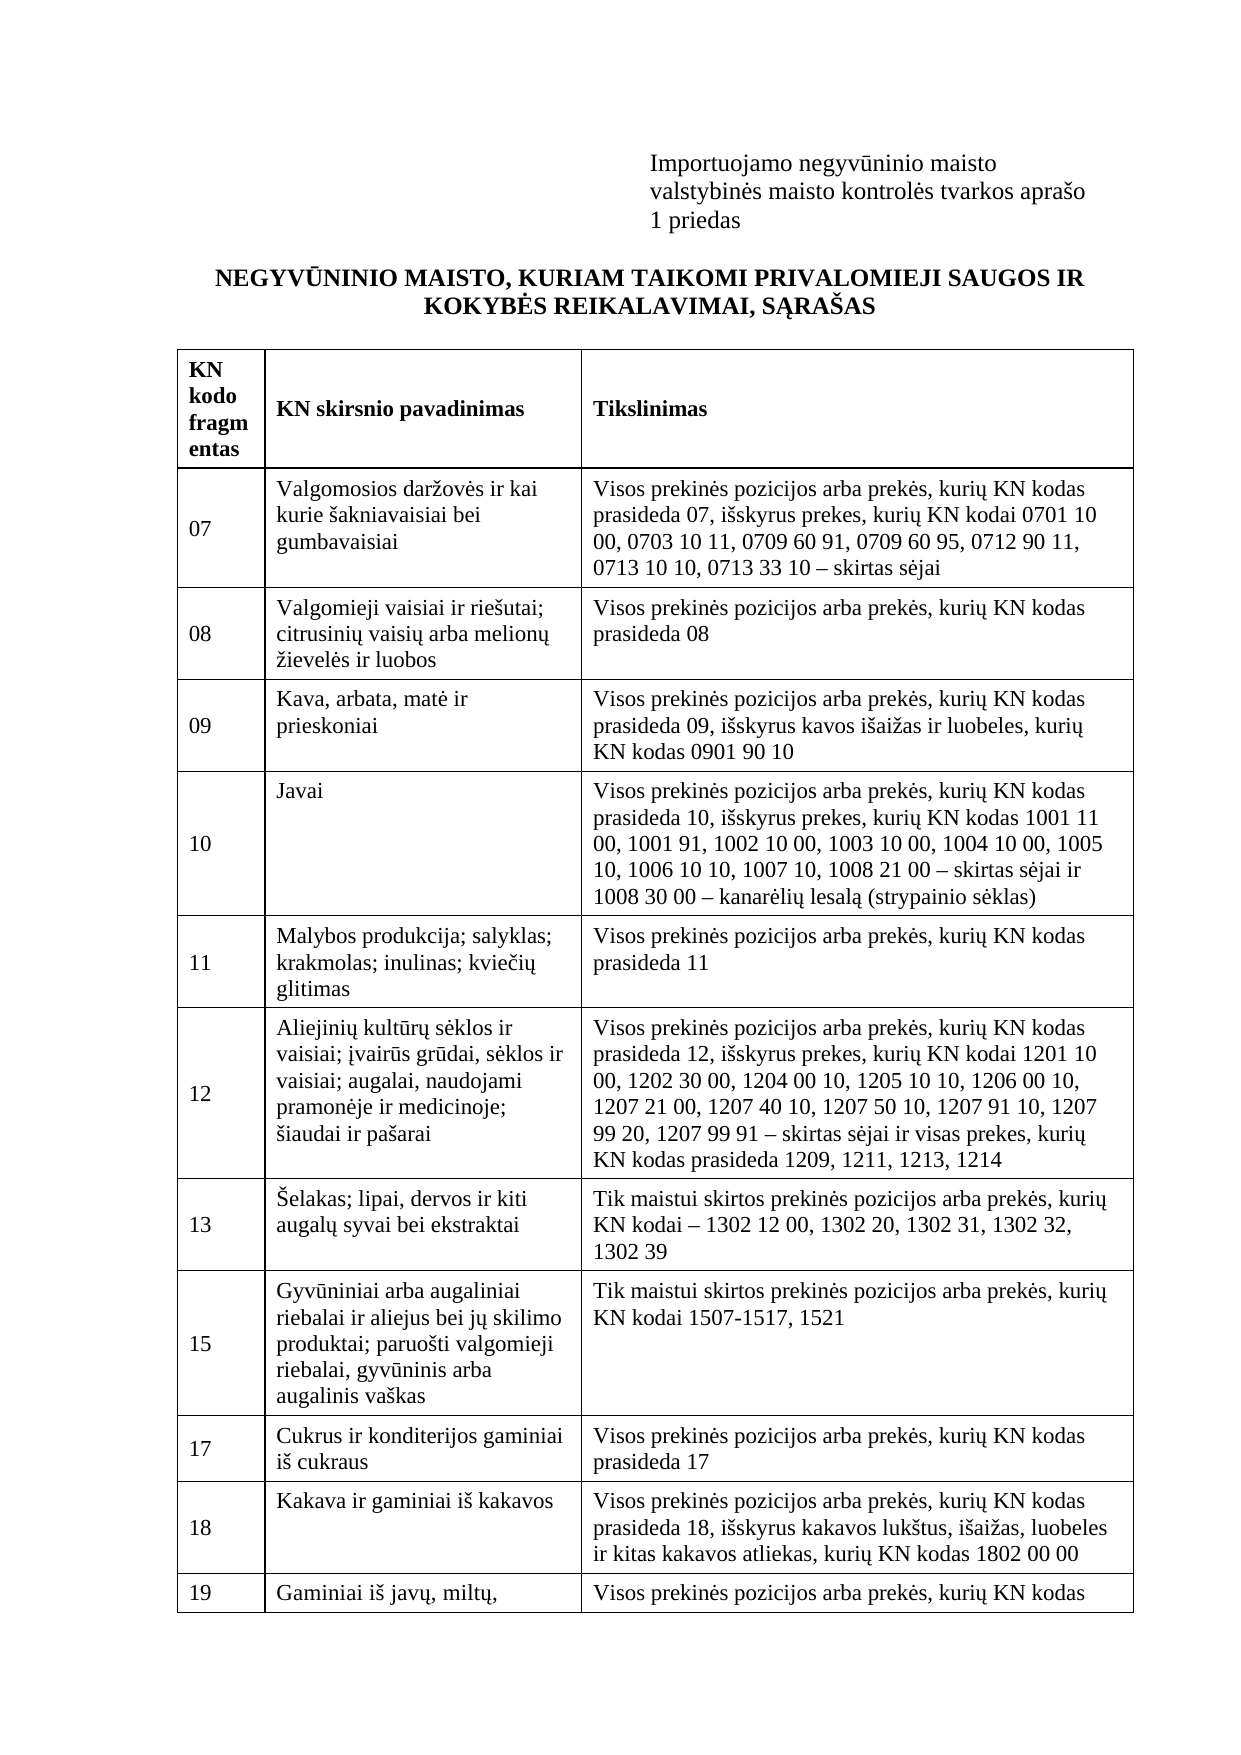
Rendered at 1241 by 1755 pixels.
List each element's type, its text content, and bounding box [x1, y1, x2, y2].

table_cell 07 [178, 469, 264, 587]
table_cell Gaminiai iš javų, miltų, [266, 1574, 581, 1612]
table_cell Visos prekinės pozicijos arba prekės, kurių KN kodas [582, 1574, 1133, 1612]
table_cell Šelakas; lipai, dervos ir kiti augalų syvai bei ekstraktai [266, 1179, 581, 1270]
table_cell 13 [178, 1179, 264, 1270]
table_header Tikslinimas [582, 350, 1133, 467]
table_cell Visos prekinės pozicijos arba prekės, kurių KN kodas prasideda 18, išskyrus kakavos lukštus, išaižas, luobeles ir kitas kakavos atliekas, kurių KN kodas 1802 00 00 [582, 1482, 1133, 1572]
text 1 priedas [649, 205, 1122, 234]
table_header KN kodo fragmentas [178, 350, 264, 467]
text NEGYVŪNINIO MAISTO, KURIAM TAIKOMI PRIVALOMIEJI SAUGOS IR KOKYBĖS REIKALAVIMAI, SĄRAŠAS [177, 263, 1122, 320]
table_cell Valgomosios daržovės ir kai kurie šakniavaisiai bei gumbavaisiai [266, 469, 581, 587]
table_cell Gyvūniniai arba augaliniai riebalai ir aliejus bei jų skilimo produktai; paruošti valgomieji riebalai, gyvūninis arba augalinis vaškas [266, 1271, 581, 1415]
table_cell Visos prekinės pozicijos arba prekės, kurių KN kodas prasideda 10, išskyrus prekes, kurių KN kodas 1001 11 00, 1001 91, 1002 10 00, 1003 10 00, 1004 10 00, 1005 10, 1006 10 10, 1007 10, 1008 21 00 – skirtas sėjai ir 1008 30 00 – kanarėlių lesalą (strypainio sėklas) [582, 772, 1133, 915]
table_cell Valgomieji vaisiai ir riešutai; citrusinių vaisių arba melionų žievelės ir luobos [266, 588, 581, 678]
table_cell Visos prekinės pozicijos arba prekės, kurių KN kodas prasideda 17 [582, 1416, 1133, 1481]
table_cell Kava, arbata, matė ir prieskoniai [266, 680, 581, 771]
table_cell Visos prekinės pozicijos arba prekės, kurių KN kodas prasideda 07, išskyrus prekes, kurių KN kodai 0701 10 00, 0703 10 11, 0709 60 91, 0709 60 95, 0712 90 11, 0713 10 10, 0713 33 10 – skirtas sėjai [582, 469, 1133, 587]
table_cell Tik maistui skirtos prekinės pozicijos arba prekės, kurių KN kodai – 1302 12 00, 1302 20, 1302 31, 1302 32, 1302 39 [582, 1179, 1133, 1270]
table_cell 11 [178, 916, 264, 1007]
table_cell 19 [178, 1574, 264, 1612]
table_cell 15 [178, 1271, 264, 1415]
table_cell 12 [178, 1008, 264, 1178]
table_cell 18 [178, 1482, 264, 1572]
table_cell 09 [178, 680, 264, 771]
text valstybinės maisto kontrolės tvarkos aprašo [649, 176, 1122, 205]
text Importuojamo negyvūninio maisto [649, 148, 1122, 176]
table_cell Visos prekinės pozicijos arba prekės, kurių KN kodas prasideda 11 [582, 916, 1133, 1007]
table_cell Visos prekinės pozicijos arba prekės, kurių KN kodas prasideda 12, išskyrus prekes, kurių KN kodai 1201 10 00, 1202 30 00, 1204 00 10, 1205 10 10, 1206 00 10, 1207 21 00, 1207 40 10, 1207 50 10, 1207 91 10, 1207 99 20, 1207 99 91 – skirtas sėjai ir visas prekes, kurių KN kodas prasideda 1209, 1211, 1213, 1214 [582, 1008, 1133, 1178]
table_cell 17 [178, 1416, 264, 1481]
table_cell Aliejinių kultūrų sėklos ir vaisiai; įvairūs grūdai, sėklos ir vaisiai; augalai, naudojami pramonėje ir medicinoje; šiaudai ir pašarai [266, 1008, 581, 1178]
table_cell Cukrus ir konditerijos gaminiai iš cukraus [266, 1416, 581, 1481]
table_cell 10 [178, 772, 264, 915]
table_cell Kakava ir gaminiai iš kakavos [266, 1482, 581, 1572]
table_cell Tik maistui skirtos prekinės pozicijos arba prekės, kurių KN kodai 1507-1517, 1521 [582, 1271, 1133, 1415]
table_cell Visos prekinės pozicijos arba prekės, kurių KN kodas prasideda 08 [582, 588, 1133, 678]
table_cell Visos prekinės pozicijos arba prekės, kurių KN kodas prasideda 09, išskyrus kavos išaižas ir luobeles, kurių KN kodas 0901 90 10 [582, 680, 1133, 771]
table_cell Javai [266, 772, 581, 915]
table_cell 08 [178, 588, 264, 678]
table_header KN skirsnio pavadinimas [266, 350, 581, 467]
table_cell Malybos produkcija; salyklas; krakmolas; inulinas; kviečių glitimas [266, 916, 581, 1007]
